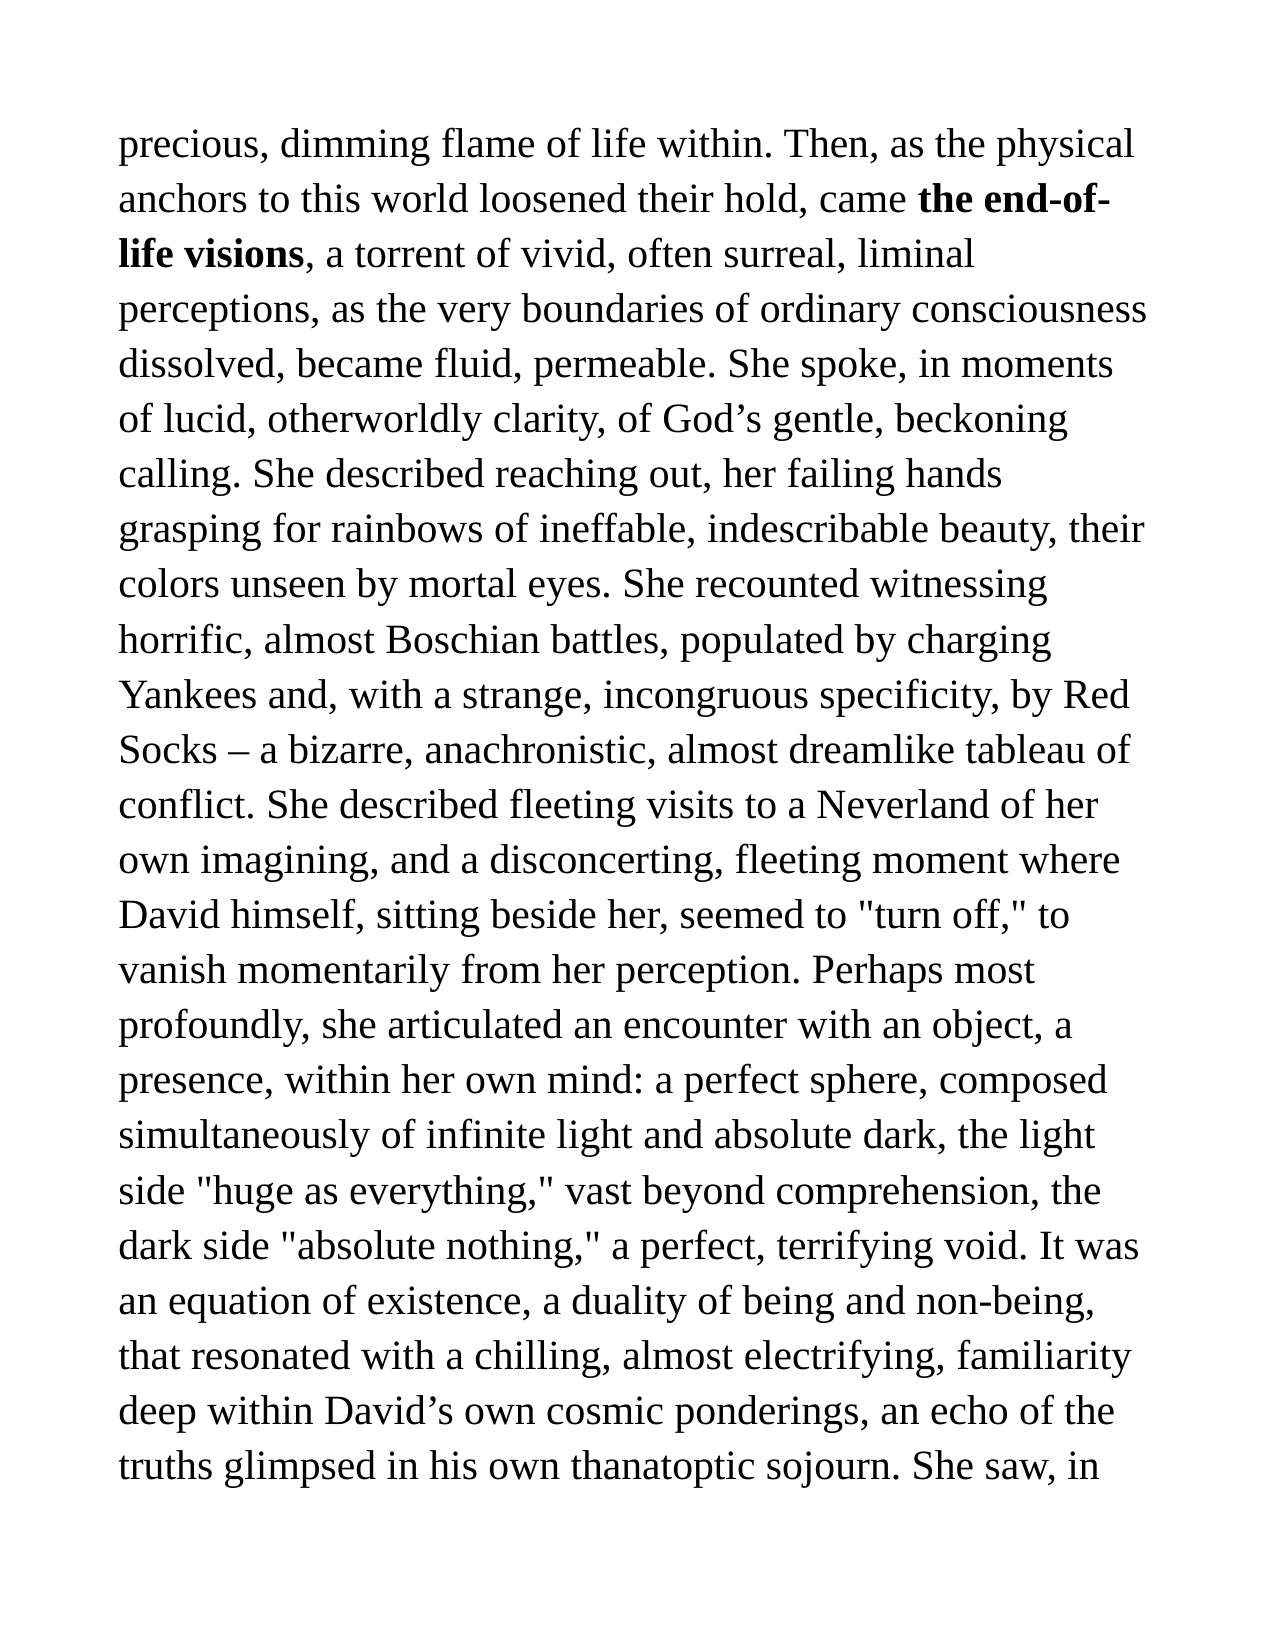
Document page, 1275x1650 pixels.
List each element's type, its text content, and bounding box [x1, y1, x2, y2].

text precious, dimming flame of life within. Then, as the physical anchors to this world loosened their hold, came the end-of-life visions, a torrent of vivid, often surreal, liminal perceptions, as the very boundaries of ordinary consciousness dissolved, became fluid, permeable. She spoke, in moments of lucid, otherworldly clarity, of God’s gentle, beckoning calling. She described reaching out, her failing hands grasping for rainbows of ineffable, indescribable beauty, their colors unseen by mortal eyes. She recounted witnessing horrific, almost Boschian battles, populated by charging Yankees and, with a strange, incongruous specificity, by Red Socks – a bizarre, anachronistic, almost dreamlike tableau of conflict. She described fleeting visits to a Neverland of her own imagining, and a disconcerting, fleeting moment where David himself, sitting beside her, seemed to "turn off," to vanish momentarily from her perception. Perhaps most profoundly, she articulated an encounter with an object, a presence, within her own mind: a perfect sphere, composed simultaneously of infinite light and absolute dark, the light side "huge as everything," vast beyond comprehension, the dark side "absolute nothing," a perfect, terrifying void. It was an equation of existence, a duality of being and non-being, that resonated with a chilling, almost electrifying, familiarity deep within David’s own cosmic ponderings, an echo of the truths glimpsed in his own thanatoptic sojourn. She saw, in [118, 118, 1157, 1488]
